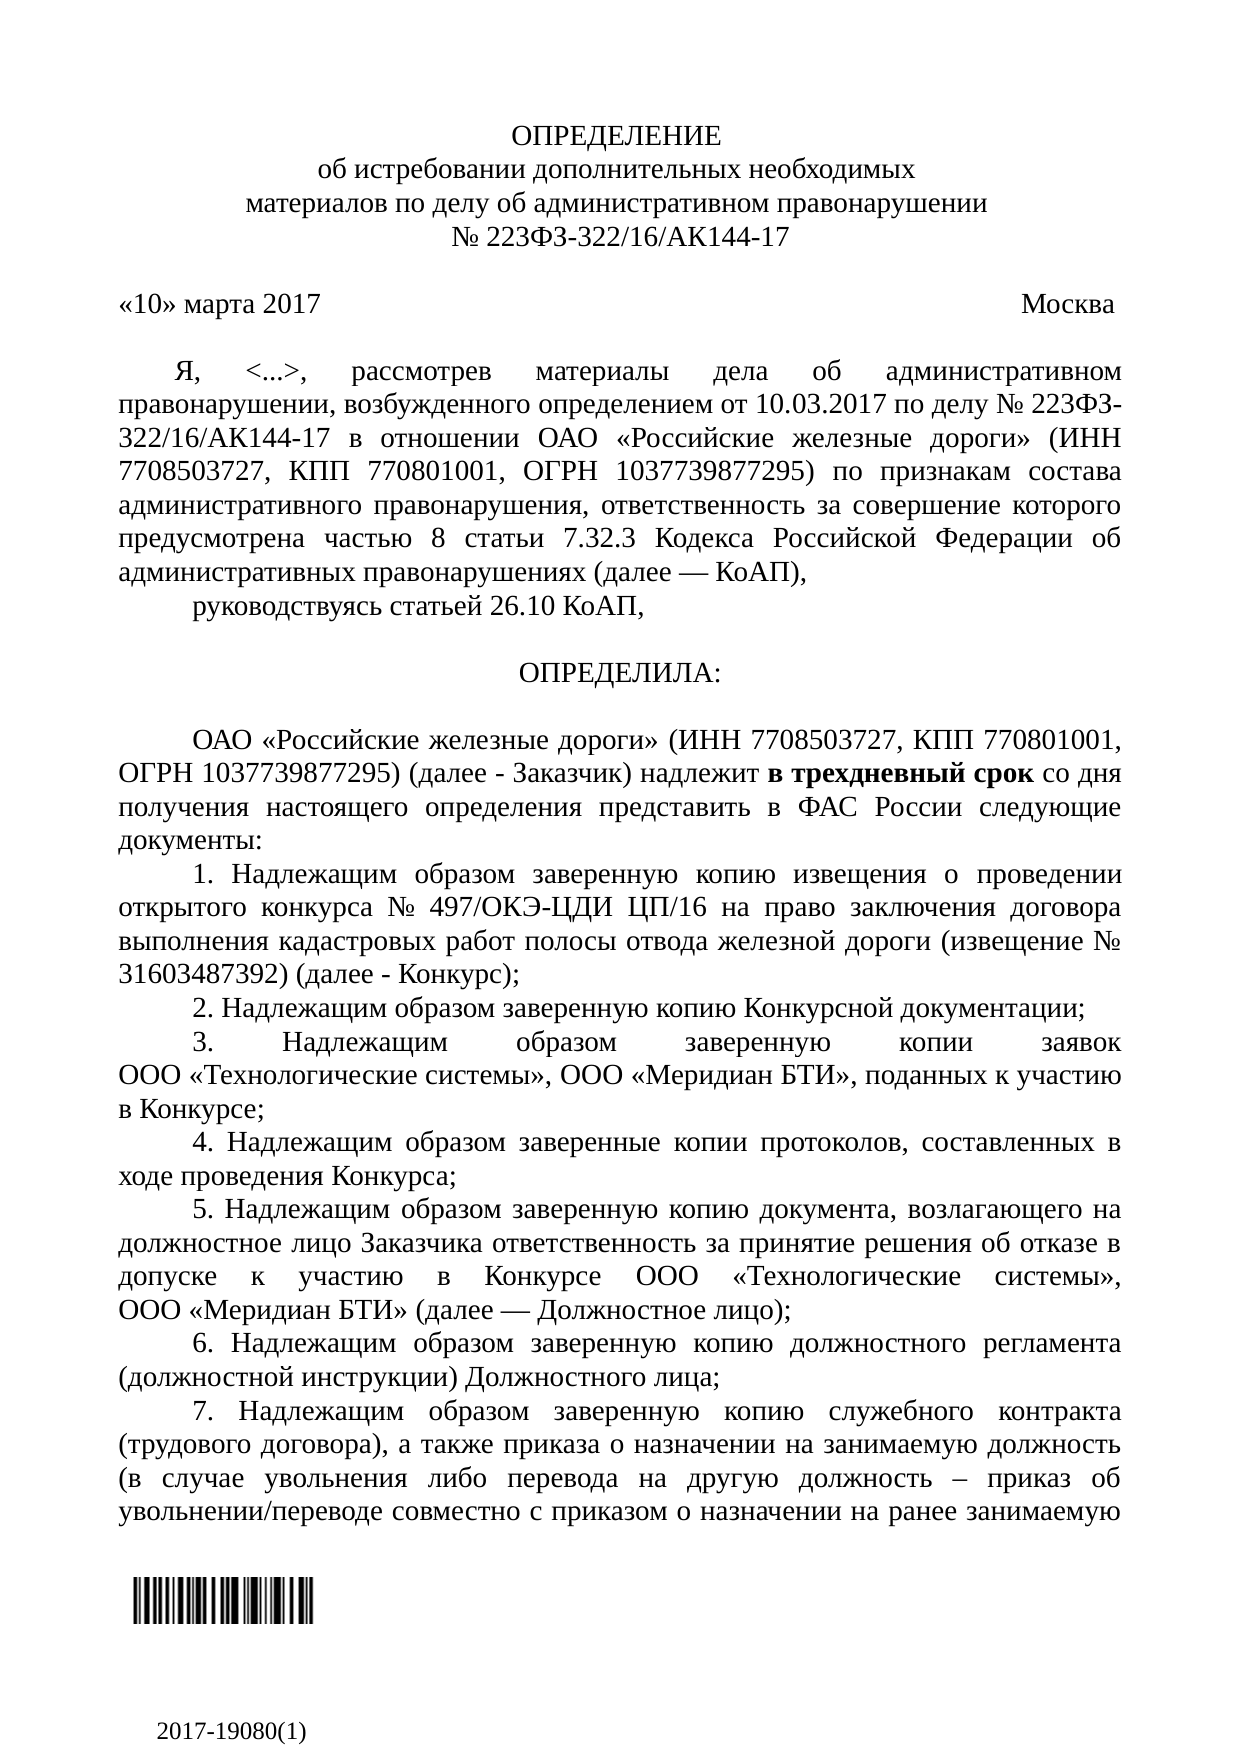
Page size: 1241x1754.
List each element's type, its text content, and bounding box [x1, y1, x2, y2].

text 3. Надлежащим образом заверенную копии заявок ООО «Технологические системы», ООО «Меридиан БТИ», поданных к участию в Конкурсе; [118, 1024, 1122, 1124]
text 6. Надлежащим образом заверенную копию должностного регламента (должностной инструкции) Должностного лица; [118, 1326, 1122, 1393]
text 1. Надлежащим образом заверенную копию извещения о проведении открытого конкурса № 497/ОКЭ-ЦДИ ЦП/16 на право заключения договора выполнения кадастровых работ полосы отвода железной дороги (извещение № 31603487392) (далее - Конкурс); [118, 856, 1122, 990]
text 7. Надлежащим образом заверенную копию служебного контракта (трудового договора), а также приказа о назначении на занимаемую должность (в случае увольнения либо перевода на другую должность – приказ об увольнении/переводе совместно с приказом о назначении на ранее занимаемую [118, 1393, 1122, 1527]
picture [118, 1577, 331, 1624]
text об истребовании дополнительных необходимых [118, 152, 1122, 185]
text руководствуясь статьей 26.10 КоАП, [118, 588, 1122, 621]
text 4. Надлежащим образом заверенные копии протоколов, составленных в ходе проведения Конкурса; [118, 1124, 1122, 1191]
text «10» марта 2017 Москва [118, 286, 1122, 319]
text 5. Надлежащим образом заверенную копию документа, возлагающего на должностное лицо Заказчика ответственность за принятие решения об отказе в допуске к участию в Конкурсе ООО «Технологические системы», ООО «Меридиан БТИ» (далее — Должностное лицо); [118, 1191, 1122, 1326]
text ОПРЕДЕЛЕНИЕ [118, 118, 1122, 152]
text Я, <...>, рассмотрев материалы дела об административном правонарушении, возбужденного определением от 10.03.2017 по делу № 223ФЗ-322/16/АК144-17 в отношении ОАО «Российские железные дороги» (ИНН 7708503727, КПП 770801001, ОГРН 1037739877295) по признакам состава административного правонарушения, ответственность за совершение которого предусмотрена частью 8 статьи 7.32.3 Кодекса Российской Федерации об административных правонарушениях (далее — КоАП), [118, 353, 1122, 588]
text ОАО «Российские железные дороги» (ИНН 7708503727, КПП 770801001, ОГРН 1037739877295) (далее - Заказчик) надлежит в трехдневный срок со дня получения настоящего определения представить в ФАС России следующие документы: [118, 722, 1122, 856]
text материалов по делу об административном правонарушении [118, 185, 1122, 219]
text 2. Надлежащим образом заверенную копию Конкурсной документации; [118, 990, 1122, 1024]
text ОПРЕДЕЛИЛА: [118, 655, 1122, 688]
text № 223ФЗ-322/16/АК144-17 [118, 219, 1122, 252]
